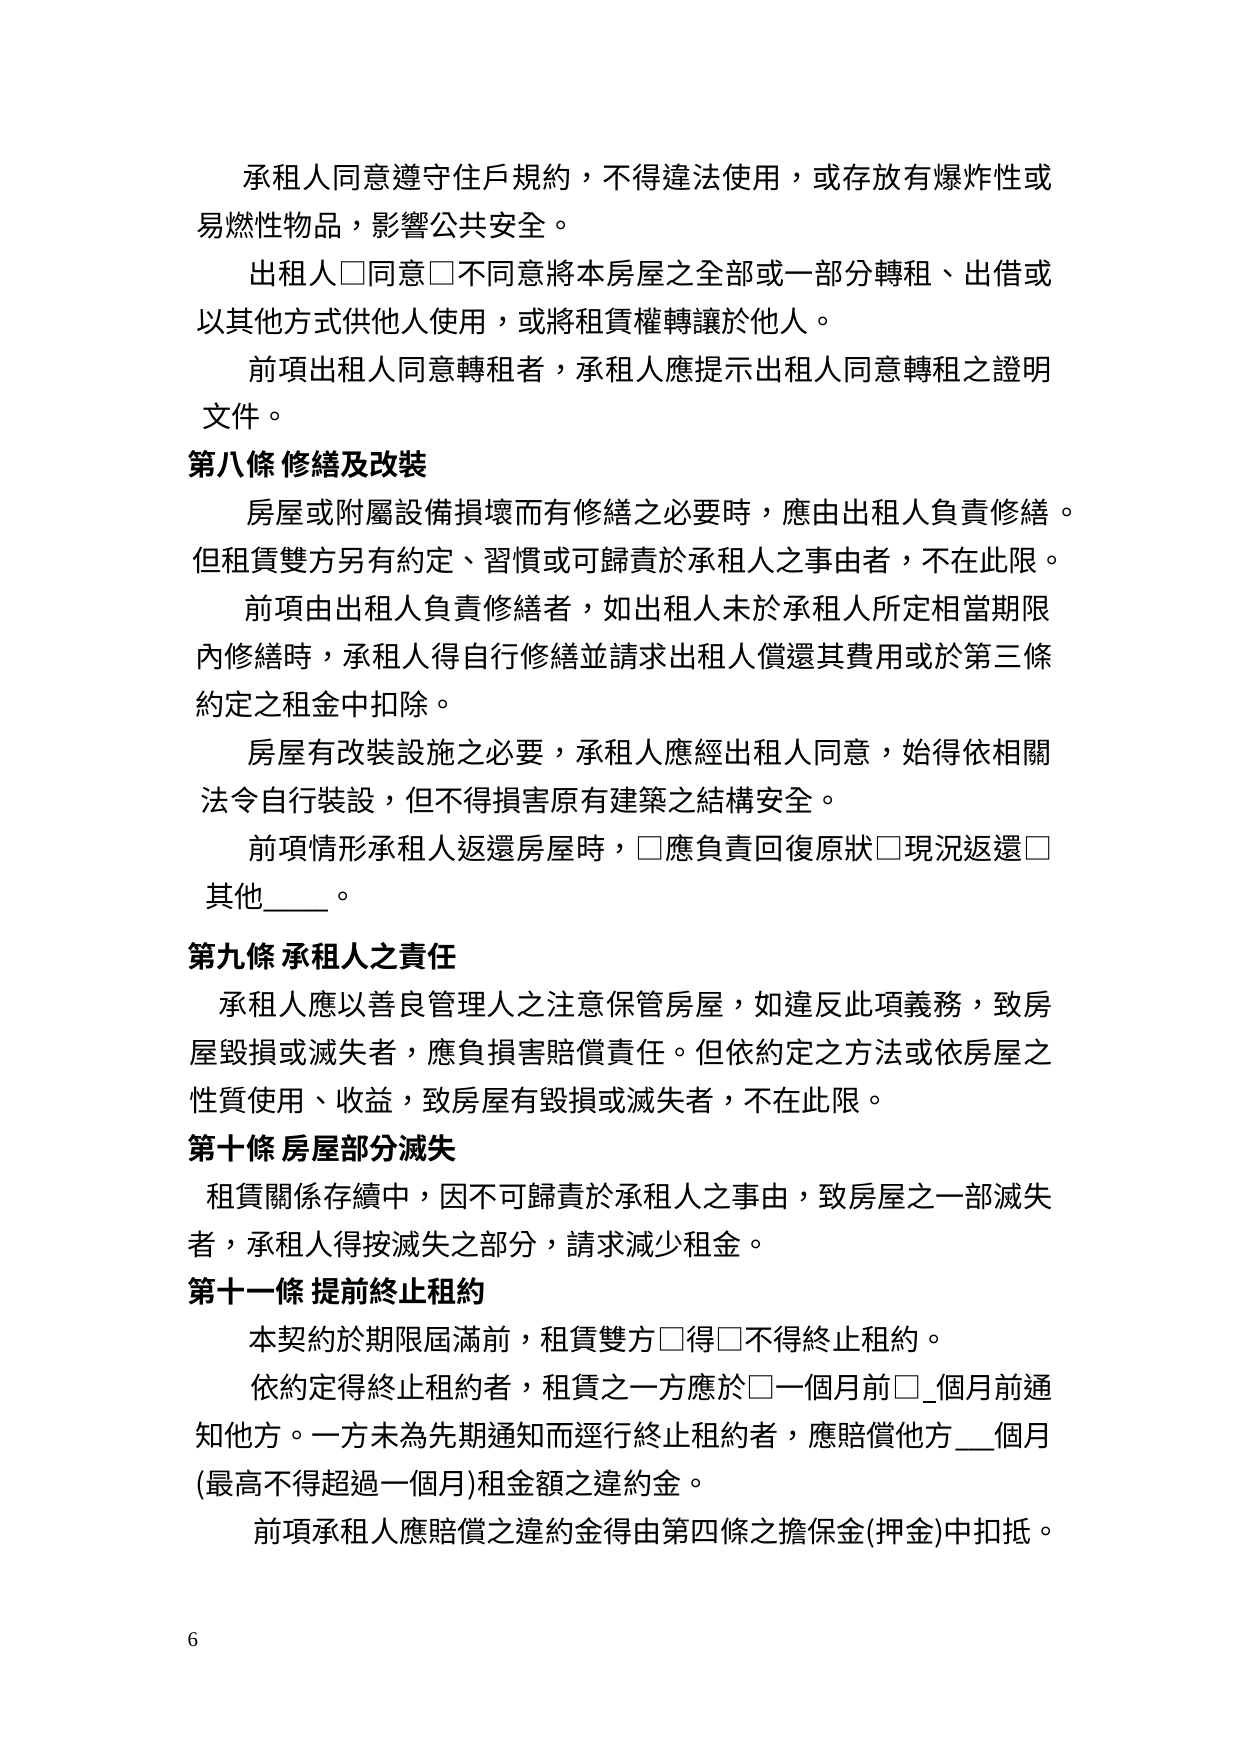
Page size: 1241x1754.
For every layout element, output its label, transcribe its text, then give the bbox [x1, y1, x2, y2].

text 房屋有改裝設施之必要，承租人應經出租人同意，始得依相關法令自行裝設，但不得損害原有建築之結構安全。 [201, 725, 1053, 821]
text 前項出租人同意轉租者，承租人應提示出租人同意轉租之證明文件。 [202, 342, 1053, 437]
text 本契約於期限屆滿前，租賃雙方□得□不得終止租約。 [215, 1312, 1053, 1360]
text 前項由出租人負責修繕者，如出租人未於承租人所定相當期限內修繕時，承租人得自行修繕並請求出租人償還其費用或於第三條約定之租金中扣除。 [195, 581, 1053, 725]
text 第十一條 提前終止租約 [187, 1264, 1053, 1312]
text 前項情形承租人返還房屋時，□應負責回復原狀□現況返還□其他_____。 [205, 821, 1053, 917]
text 第九條 承租人之責任 [187, 929, 1053, 977]
text 租賃關係存續中，因不可歸責於承租人之事由，致房屋之一部滅失者，承租人得按滅失之部分，請求減少租金。 [176, 1169, 1053, 1264]
text 房屋或附屬設備損壞而有修繕之必要時，應由出租人負責修繕。但租賃雙方另有約定、習慣或可歸責於承租人之事由者，不在此限。 [192, 485, 1053, 581]
text 第十條 房屋部分滅失 [187, 1121, 1053, 1169]
text 依約定得終止租約者，租賃之一方應於□一個月前□ 個月前通知他方。一方未為先期通知而逕行終止租約者，應賠償他方___個月(最高不得超過一個月)租金額之違約金。 [195, 1360, 1053, 1504]
text 第八條 修繕及改裝 [187, 437, 1053, 485]
text 承租人應以善良管理人之注意保管房屋，如違反此項義務，致房屋毀損或滅失者，應負損害賠償責任。但依約定之方法或依房屋之性質使用、收益，致房屋有毀損或滅失者，不在此限。 [185, 977, 1053, 1121]
text 出租人□同意□不同意將本房屋之全部或一部分轉租、出借或 以其他方式供他人使用，或將租賃權轉讓於他人。 [196, 246, 1053, 342]
text 前項承租人應賠償之違約金得由第四條之擔保金(押金)中扣抵。 [202, 1504, 1053, 1552]
text 承租人同意遵守住戶規約，不得違法使用，或存放有爆炸性或易燃性物品，影響公共安全。 [196, 150, 1053, 246]
